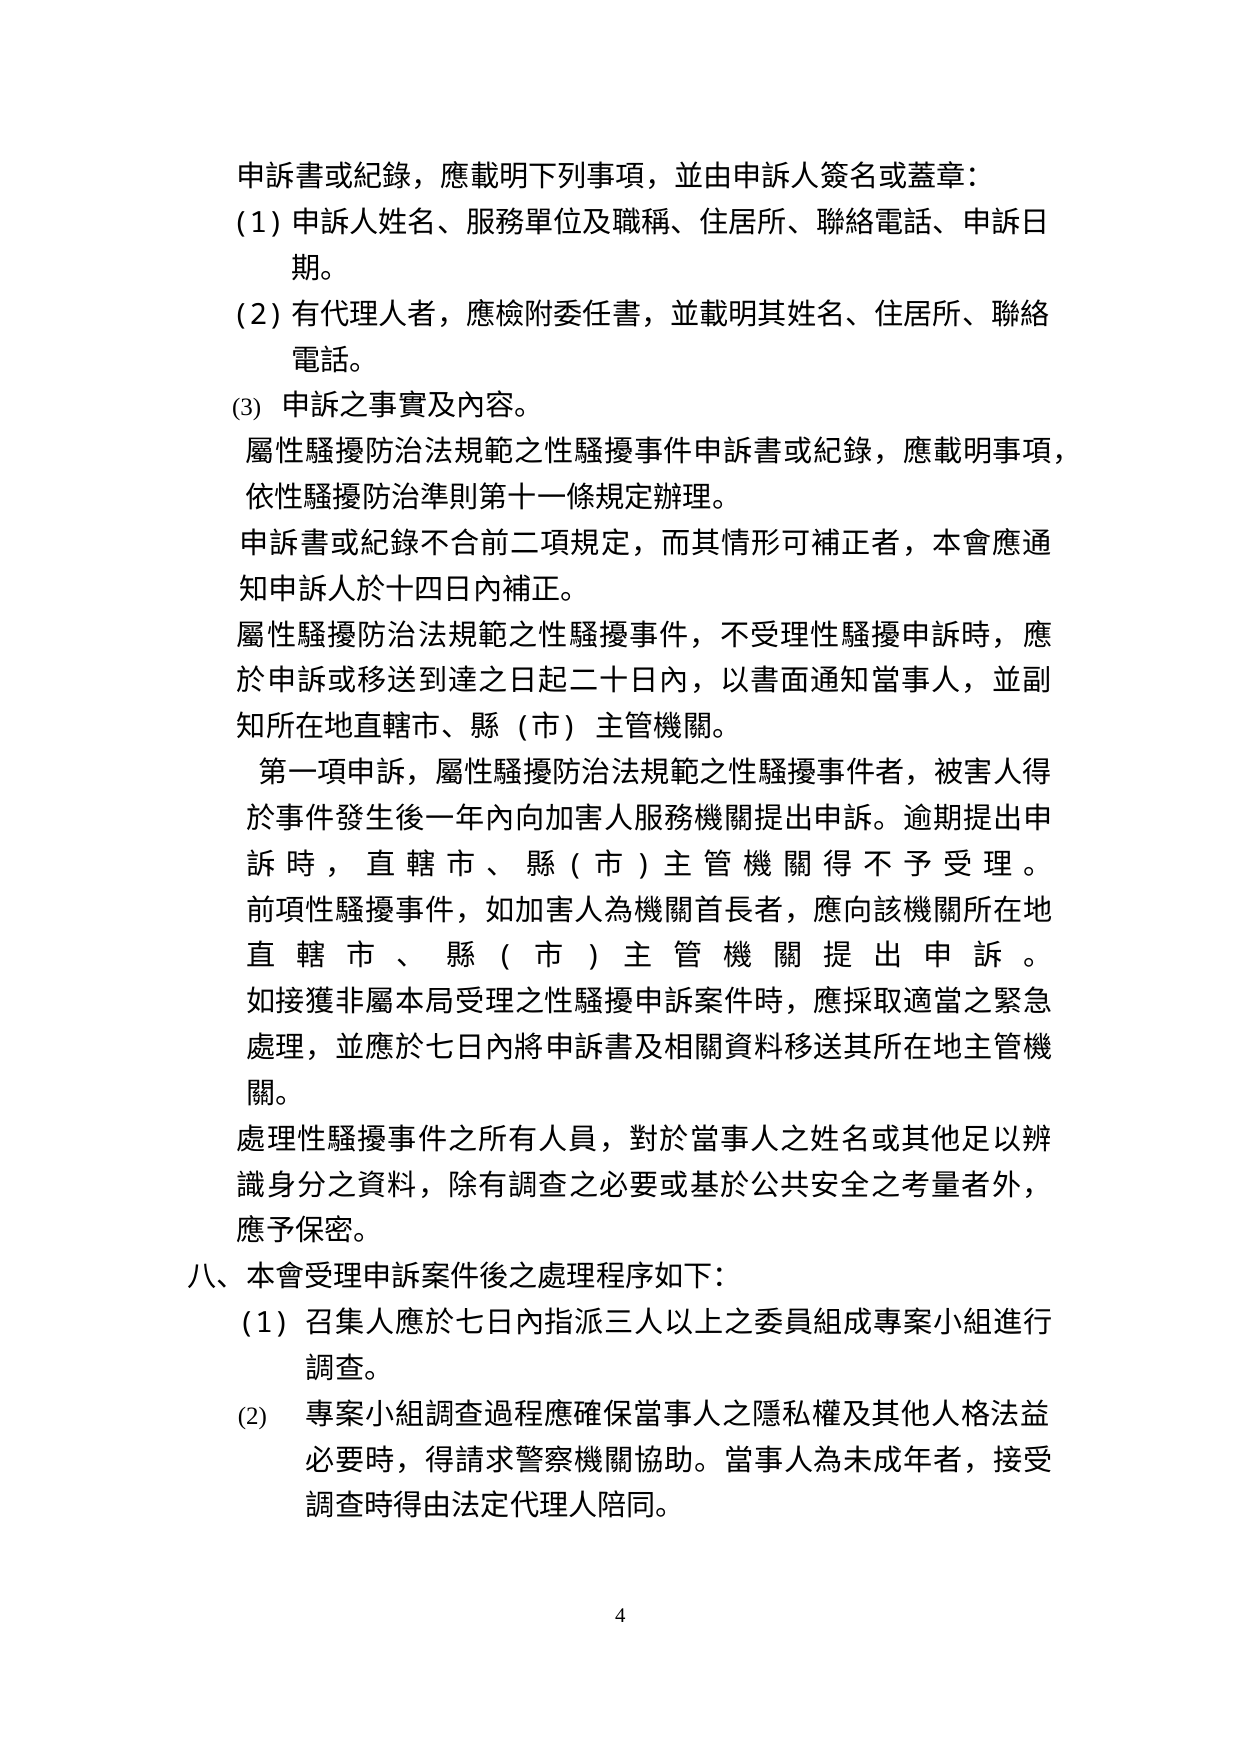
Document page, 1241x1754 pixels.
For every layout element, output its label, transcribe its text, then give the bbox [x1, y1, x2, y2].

text 屬性騷擾防治法規範之性騷擾事件，不受理性騷擾申訴時，應於申訴或移送到達之日起二十日內，以書面通知當事人，並副知所在地直轄市、縣 (市) 主管機關。 [237, 608, 1053, 746]
list 申訴之事實及內容。 [232, 379, 1053, 425]
text 第一項申訴，屬性騷擾防治法規範之性騷擾事件者，被害人得於事件發生後一年內向加害人服務機關提出申訴。逾期提出申訴時，直轄市、縣(市)主管機關得不予受理。 前項性騷擾事件，如加害人為機關首長者，應向該機關所在地直轄市、縣(市)主管機關提出申訴。 如接獲非屬本局受理之性騷擾申訴案件時，應採取適當之緊急處理，並應於七日內將申訴書及相關資料移送其所在地主管機關。 [187, 746, 1053, 1112]
list 有代理人者，應檢附委任書，並載明其姓名、住居所、聯絡電話。 [232, 287, 1053, 379]
list 專案小組調查過程應確保當事人之隱私權及其他人格法益，必要時，得請求警察機關協助。當事人為未成年者，接受調查時得由法定代理人陪同。 [238, 1387, 1053, 1525]
text 處理性騷擾事件之所有人員，對於當事人之姓名或其他足以辨識身分之資料，除有調查之必要或基於公共安全之考量者外，應予保密。 [237, 1112, 1053, 1250]
text 八、本會受理申訴案件後之處理程序如下： [187, 1250, 1053, 1296]
text 屬性騷擾防治法規範之性騷擾事件申訴書或紀錄，應載明事項，依性騷擾防治準則第十一條規定辦理。 [245, 425, 1053, 517]
text 申訴書或紀錄，應載明下列事項，並由申訴人簽名或蓋章： [236, 150, 1053, 196]
list 申訴人姓名、服務單位及職稱、住居所、聯絡電話、申訴日期。 [232, 196, 1053, 287]
list 召集人應於七日內指派三人以上之委員組成專案小組進行調查。 [238, 1296, 1053, 1387]
text 申訴書或紀錄不合前二項規定，而其情形可補正者，本會應通知申訴人於十四日內補正。 [239, 517, 1053, 608]
